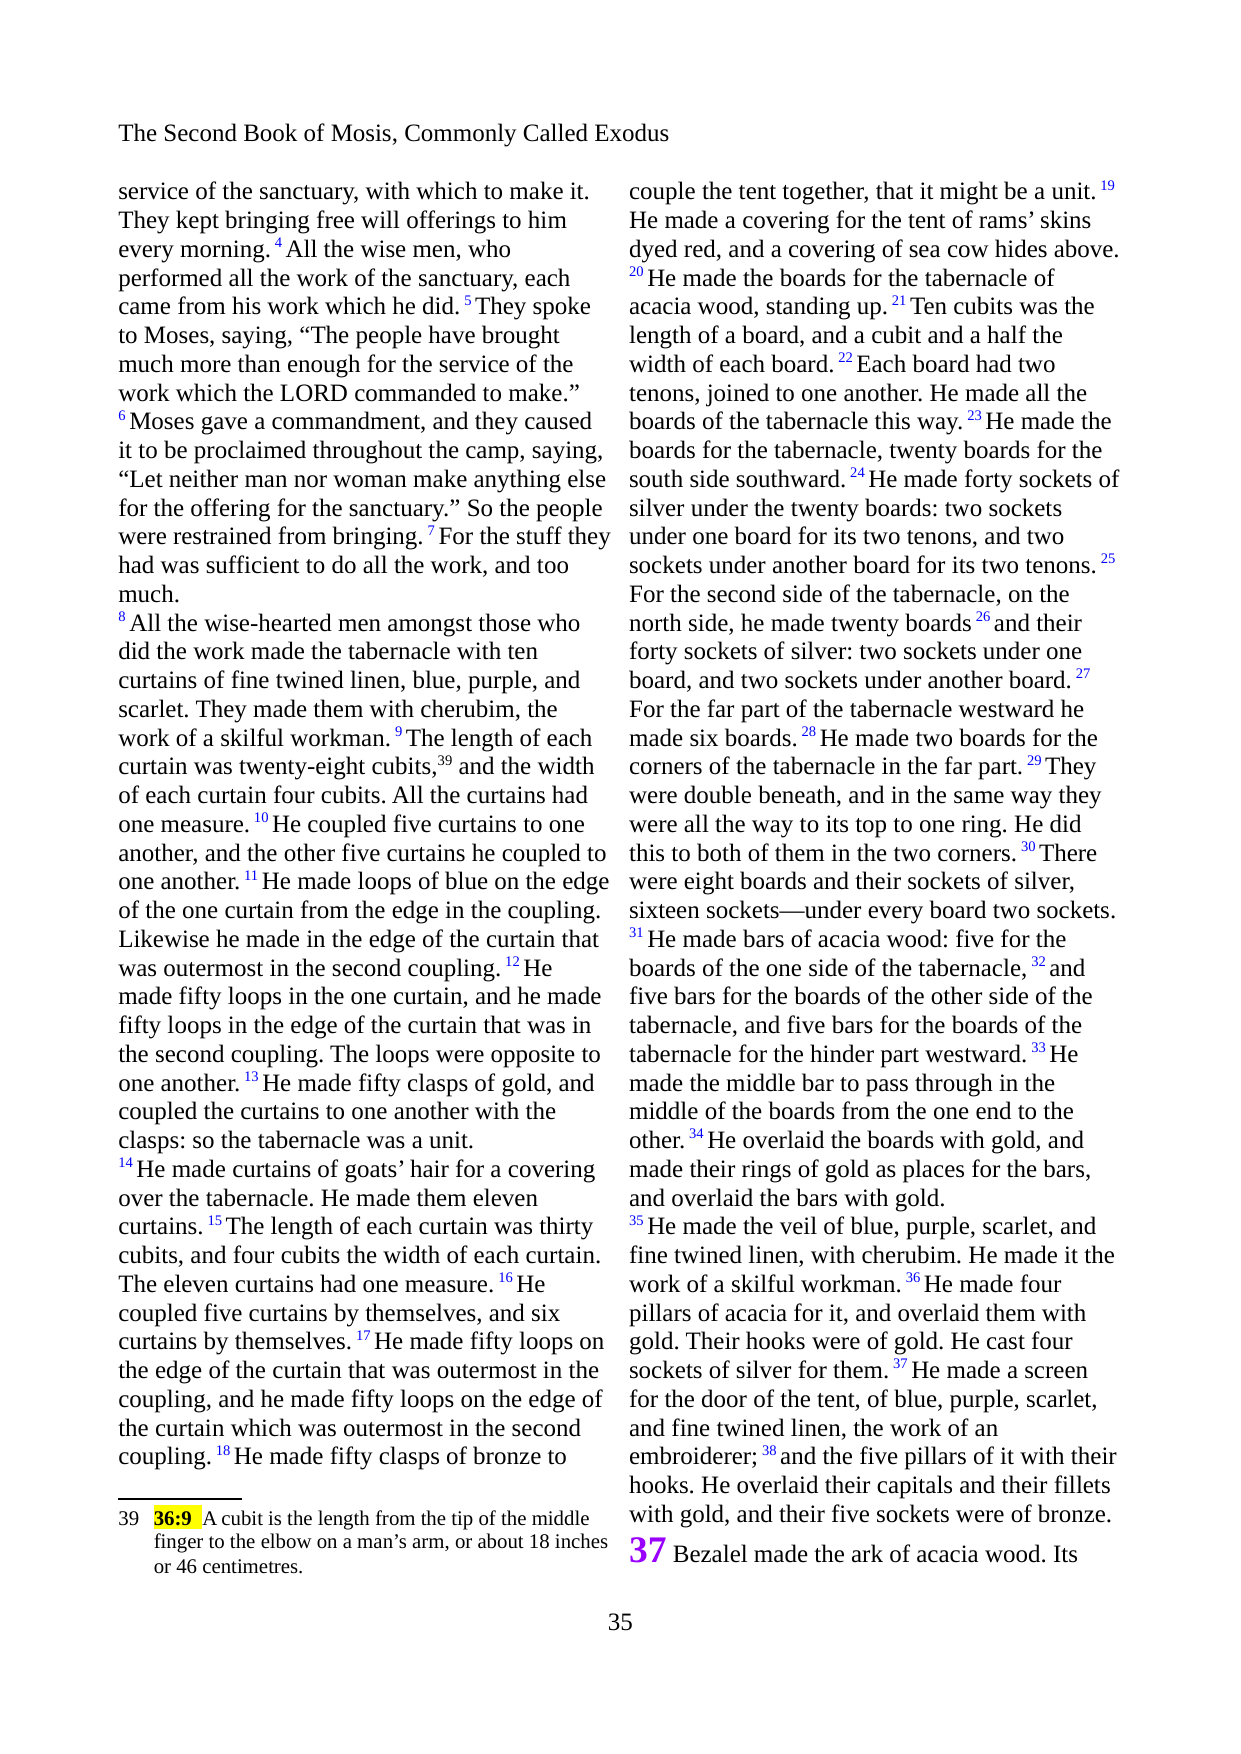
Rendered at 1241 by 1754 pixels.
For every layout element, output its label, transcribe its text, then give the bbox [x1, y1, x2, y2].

text couple the tent together, that it might be a unit. 19 He made a covering for the tent of rams’ skins dyed red, and a covering of sea cow hides above. [629, 176, 1122, 263]
text 8 All the wise-hearted men amongst those who did the work made the tabernacle with ten curtains of fine twined linen, blue, purple, and scarlet. They made them with cherubim, the work of a skilful workman. 9 The length of each curtain was twenty-eight cubits, and the width of each curtain four cubits. All the curtains had one measure. 10 He coupled five curtains to one another, and the other five curtains he coupled to one another. 11 He made loops of blue on the edge of the one curtain from the edge in the coupling. Likewise he made in the edge of the curtain that was outermost in the second coupling. 12 He made fifty loops in the one curtain, and he made fifty loops in the edge of the curtain that was in the second coupling. The loops were opposite to one another. 13 He made fifty clasps of gold, and coupled the curtains to one another with the clasps: so the tabernacle was a unit. [118, 608, 611, 1154]
text 37 Bezalel made the ark of acacia wood. Its [629, 1528, 1122, 1571]
text 35 He made the veil of blue, purple, scarlet, and fine twined linen, with cherubim. He made it the work of a skilful workman. 36 He made four pillars of acacia for it, and overlaid them with gold. Their hooks were of gold. He cast four sockets of silver for them. 37 He made a screen for the door of the tent, of blue, purple, scarlet, and fine twined linen, the work of an embroiderer; 38 and the five pillars of it with their hooks. He overlaid their capitals and their fillets with gold, and their five sockets were of bronze. [629, 1211, 1122, 1528]
text 20 He made the boards for the tabernacle of acacia wood, standing up. 21 Ten cubits was the length of a board, and a cubit and a half the width of each board. 22 Each board had two tenons, joined to one another. He made all the boards of the tabernacle this way. 23 He made the boards for the tabernacle, twenty boards for the south side southward. 24 He made forty sockets of silver under the twenty boards: two sockets under one board for its two tenons, and two sockets under another board for its two tenons. 25 For the second side of the tabernacle, on the north side, he made twenty boards 26 and their forty sockets of silver: two sockets under one board, and two sockets under another board. 27 For the far part of the tabernacle westward he made six boards. 28 He made two boards for the corners of the tabernacle in the far part. 29 They were double beneath, and in the same way they were all the way to its top to one ring. He did this to both of them in the two corners. 30 There were eight boards and their sockets of silver, sixteen sockets—under every board two sockets. [629, 263, 1122, 924]
text 31 He made bars of acacia wood: five for the boards of the one side of the tabernacle, 32 and five bars for the boards of the other side of the tabernacle, and five bars for the boards of the tabernacle for the hinder part westward. 33 He made the middle bar to pass through in the middle of the boards from the one end to the other. 34 He overlaid the boards with gold, and made their rings of gold as places for the bars, and overlaid the bars with gold. [629, 924, 1122, 1211]
text 36:9 A cubit is the length from the tip of the middle finger to the elbow on a man’s arm, or about 18 inches or 46 centimetres. [118, 1505, 611, 1578]
text 6 Moses gave a commandment, and they caused it to be proclaimed throughout the camp, saying, “Let neither man nor woman make anything else for the offering for the sanctuary.” So the people were restrained from bringing. 7 For the stuff they had was sufficient to do all the work, and too much. [118, 406, 611, 608]
text 14 He made curtains of goats’ hair for a covering over the tabernacle. He made them eleven curtains. 15 The length of each curtain was thirty cubits, and four cubits the width of each curtain. The eleven curtains had one measure. 16 He coupled five curtains by themselves, and six curtains by themselves. 17 He made fifty loops on the edge of the curtain that was outermost in the coupling, and he made fifty loops on the edge of the curtain which was outermost in the second coupling. 18 He made fifty clasps of bronze to [118, 1154, 611, 1470]
text service of the sanctuary, with which to make it. They kept bringing free will offerings to him every morning. 4 All the wise men, who performed all the work of the sanctuary, each came from his work which he did. 5 They spoke to Moses, saying, “The people have brought much more than enough for the service of the work which the LORD commanded to make.” [118, 176, 611, 406]
